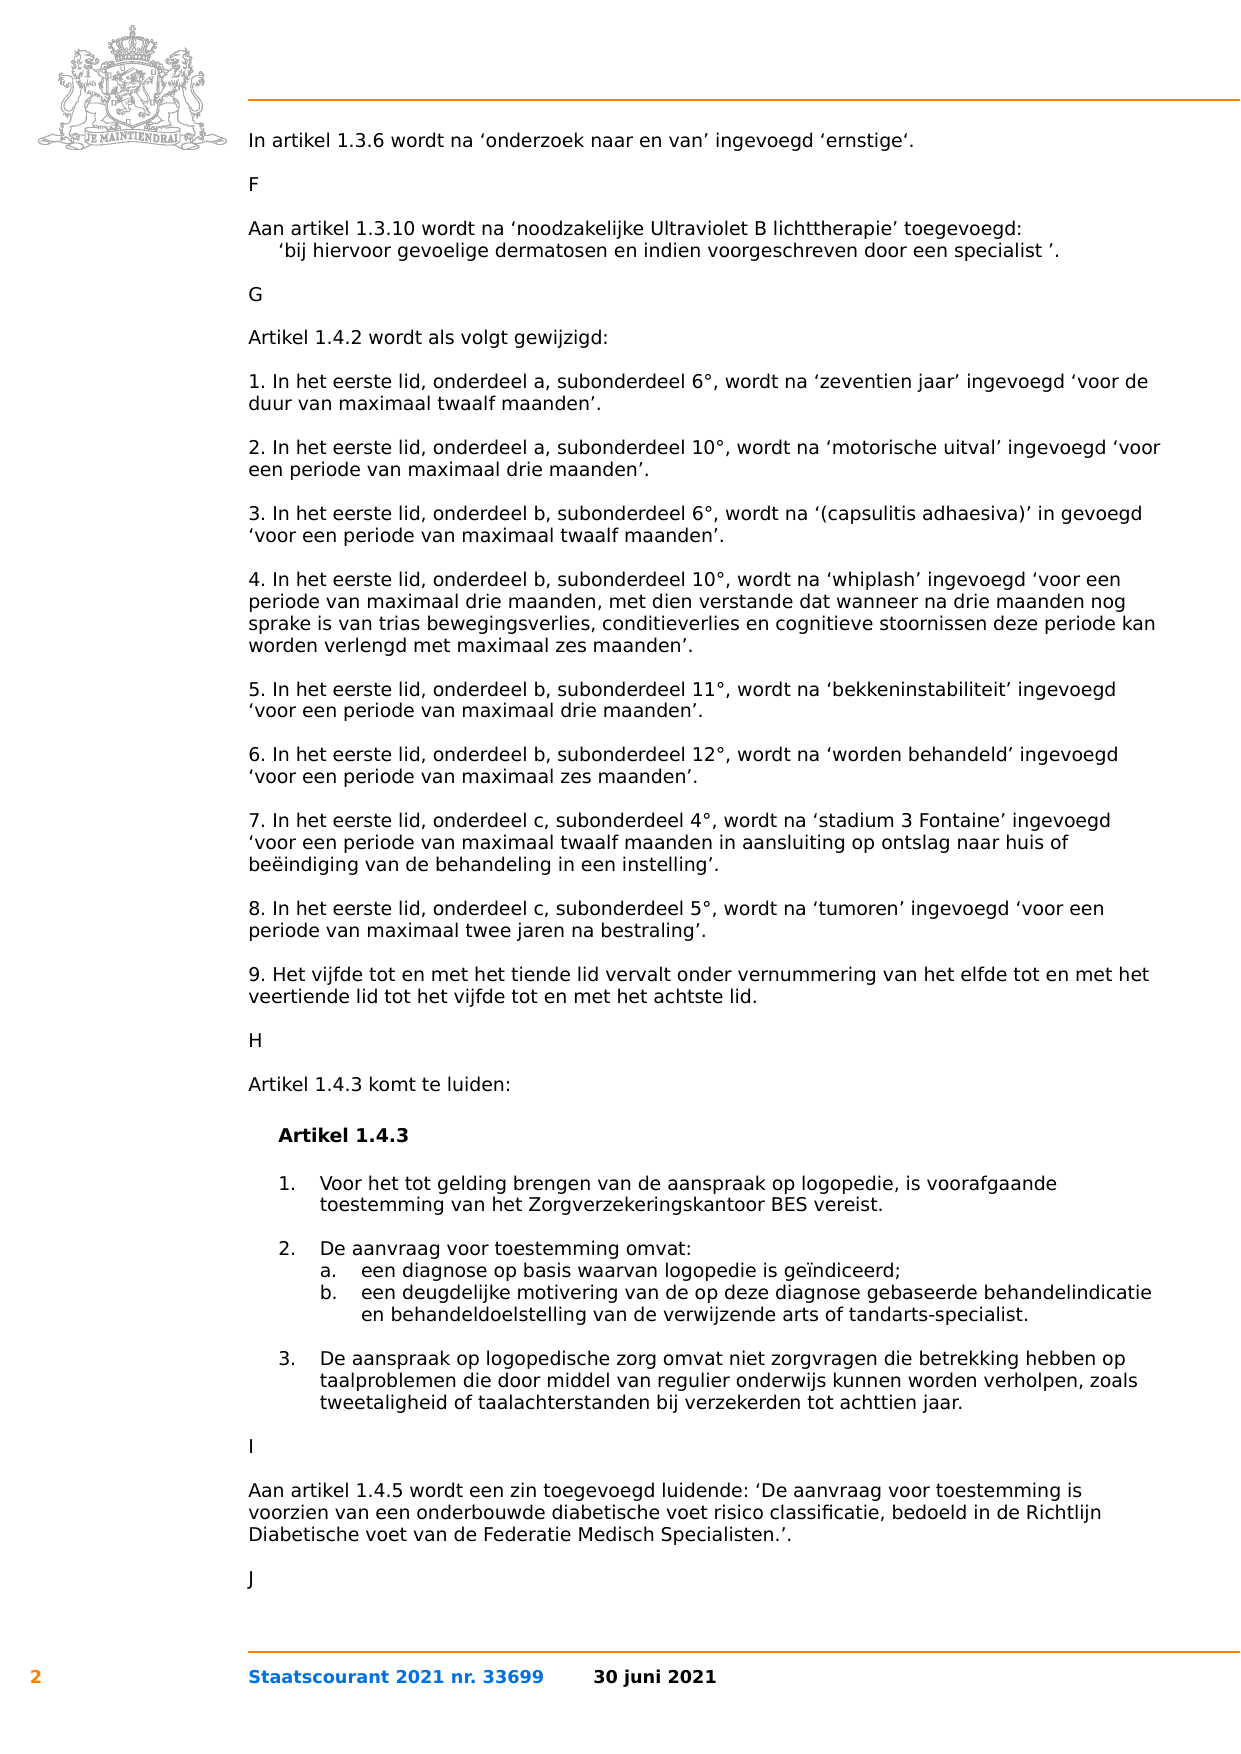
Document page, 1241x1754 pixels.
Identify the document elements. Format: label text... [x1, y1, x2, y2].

text 3. In het eerste lid, onderdeel b, subonderdeel 6°, wordt na ‘(capsulitis adhaesiva)’ in gevoegd ‘voor een periode van maximaal twaalf maanden’. [248, 503, 1163, 547]
text a. een diagnose op basis waarvan logopedie is geïndiceerd; [319, 1260, 1163, 1282]
text b. een deugdelijke motivering van de op deze diagnose gebaseerde behandelindicatie en behandeldoelstelling van de verwijzende arts of tandarts-specialist. [319, 1282, 1163, 1326]
text In artikel 1.3.6 wordt na ‘onderzoek naar en van’ ingevoegd ‘ernstige‘. [248, 130, 1163, 152]
text 3. De aanspraak op logopedische zorg omvat niet zorgvragen die betrekking hebben op taalproblemen die door middel van regulier onderwijs kunnen worden verholpen, zoals tweetaligheid of taalachterstanden bij verzekerden tot achttien jaar. [278, 1348, 1163, 1414]
text 8. In het eerste lid, onderdeel c, subonderdeel 5°, wordt na ‘tumoren’ ingevoegd ‘voor een periode van maximaal twee jaren na bestraling’. [248, 898, 1163, 942]
text 6. In het eerste lid, onderdeel b, subonderdeel 12°, wordt na ‘worden behandeld’ ingevoegd ‘voor een periode van maximaal zes maanden’. [248, 744, 1163, 788]
text 7. In het eerste lid, onderdeel c, subonderdeel 4°, wordt na ‘stadium 3 Fontaine’ ingevoegd ‘voor een periode van maximaal twaalf maanden in aansluiting op ontslag naar huis of beëindiging van de behandeling in een instelling’. [248, 810, 1163, 876]
text 1. In het eerste lid, onderdeel a, subonderdeel 6°, wordt na ‘zeventien jaar’ ingevoegd ‘voor de duur van maximaal twaalf maanden’. [248, 371, 1163, 415]
text G [248, 283, 1163, 305]
text 1. Voor het tot gelding brengen van de aanspraak op logopedie, is voorafgaande toestemming van het Zorgverzekeringskantoor BES vereist. [278, 1172, 1163, 1216]
text 4. In het eerste lid, onderdeel b, subonderdeel 10°, wordt na ‘whiplash’ ingevoegd ‘voor een periode van maximaal drie maanden, met dien verstande dat wanneer na drie maanden nog sprake is van trias bewegingsverlies, conditieverlies en cognitieve stoornissen deze periode kan worden verlengd met maximaal zes maanden’. [248, 569, 1163, 657]
picture [38, 25, 227, 150]
text 2. De aanvraag voor toestemming omvat: [278, 1238, 1163, 1260]
text Aan artikel 1.4.5 wordt een zin toegevoegd luidende: ‘De aanvraag voor toestemming is voorzien van een onderbouwde diabetische voet risico classificatie, bedoeld in de Richtlijn Diabetische voet van de Federatie Medisch Specialisten.’. [248, 1480, 1163, 1546]
text 5. In het eerste lid, onderdeel b, subonderdeel 11°, wordt na ‘bekkeninstabiliteit’ ingevoegd ‘voor een periode van maximaal drie maanden’. [248, 678, 1163, 722]
text H [248, 1029, 1163, 1052]
text Artikel 1.4.3 komt te luiden: [248, 1073, 1163, 1095]
text I [248, 1436, 1163, 1458]
text F [248, 174, 1163, 196]
subtitle Artikel 1.4.3 [278, 1125, 1163, 1147]
text 2. In het eerste lid, onderdeel a, subonderdeel 10°, wordt na ‘motorische uitval’ ingevoegd ‘voor een periode van maximaal drie maanden’. [248, 437, 1163, 481]
text Artikel 1.4.2 wordt als volgt gewijzigd: [248, 327, 1163, 349]
text 9. Het vijfde tot en met het tiende lid vervalt onder vernummering van het elfde tot en met het veertiende lid tot het vijfde tot en met het achtste lid. [248, 964, 1163, 1008]
text J [248, 1567, 1163, 1589]
text ‘bij hiervoor gevoelige dermatosen en indien voorgeschreven door een specialist ’. [278, 239, 1163, 262]
text Aan artikel 1.3.10 wordt na ‘noodzakelijke Ultraviolet B lichttherapie’ toegevoegd: [248, 218, 1163, 239]
